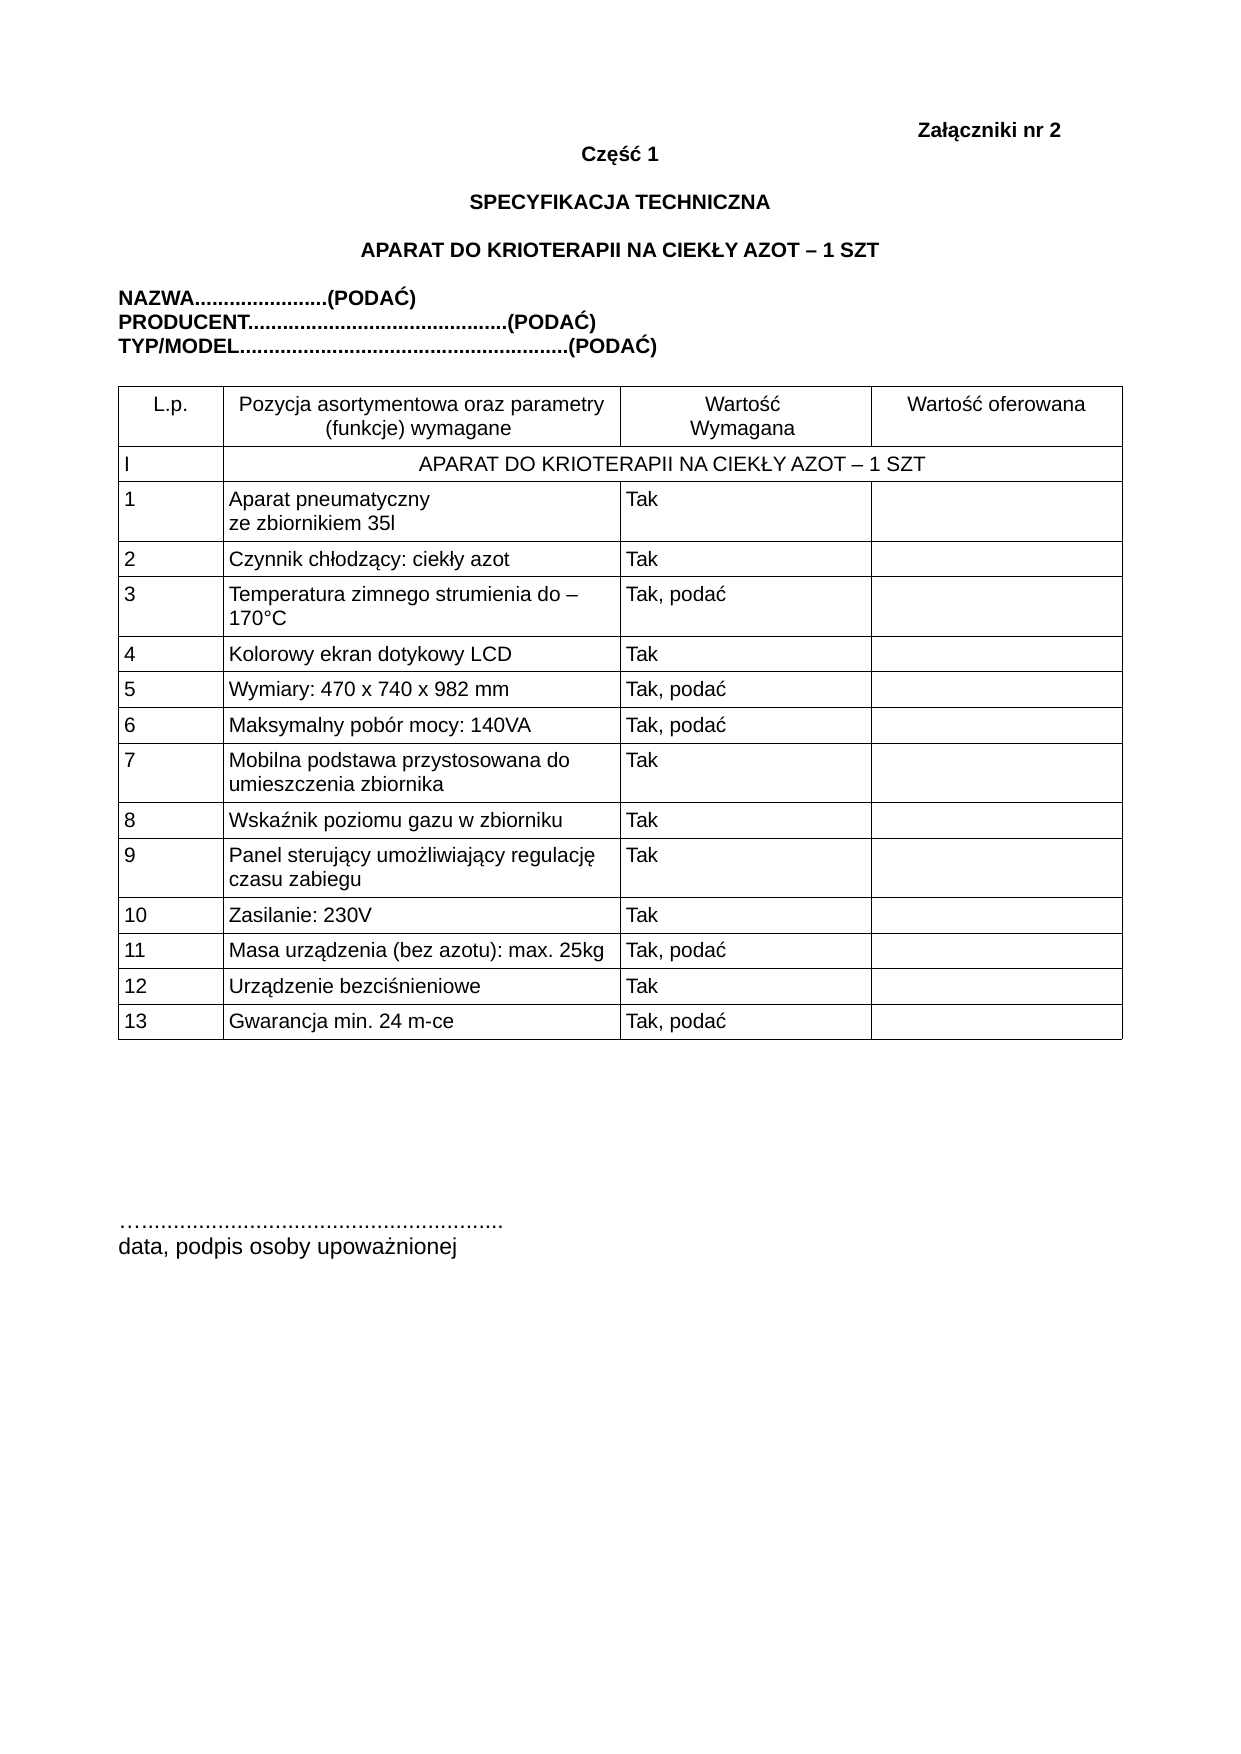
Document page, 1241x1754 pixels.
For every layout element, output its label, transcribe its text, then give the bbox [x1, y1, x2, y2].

text APARAT DO KRIOTERAPII NA CIEKŁY AZOT – 1 SZT [118, 238, 1122, 262]
table_cell Mobilna podstawa przystosowana do umieszczenia zbiornika [224, 744, 620, 802]
text Część 1 [118, 142, 1122, 166]
table_cell Tak, podać [621, 672, 871, 707]
table_header L.p. [119, 387, 223, 446]
table_cell Tak [621, 898, 871, 932]
table_cell 13 [119, 1005, 223, 1039]
table_cell [872, 1005, 1122, 1039]
table_cell [872, 898, 1122, 932]
table_cell 6 [119, 708, 223, 742]
table_cell [872, 672, 1122, 707]
table_cell Temperatura zimnego strumienia do – 170°C [224, 577, 620, 636]
table_cell Tak, podać [621, 934, 871, 968]
text TYP/MODEL.........................................................(PODAĆ) [118, 334, 1122, 358]
table_cell [872, 934, 1122, 968]
table_header Pozycja asortymentowa oraz parametry (funkcje) wymagane [224, 387, 620, 446]
table_cell APARAT DO KRIOTERAPII NA CIEKŁY AZOT – 1 SZT [224, 447, 1122, 481]
table_cell 8 [119, 803, 223, 837]
table_cell 4 [119, 637, 223, 671]
table_cell 9 [119, 839, 223, 897]
table_cell [872, 637, 1122, 671]
text PRODUCENT.............................................(PODAĆ) [118, 310, 1122, 334]
table_cell 10 [119, 898, 223, 932]
table_cell Tak [621, 542, 871, 576]
table_cell [872, 708, 1122, 742]
table_cell Tak [621, 637, 871, 671]
table_cell 1 [119, 482, 223, 541]
table_cell [872, 744, 1122, 802]
text Załączniki nr 2 [118, 118, 1122, 142]
table_cell [872, 803, 1122, 837]
table_cell Masa urządzenia (bez azotu): max. 25kg [224, 934, 620, 968]
table_cell Zasilanie: 230V [224, 898, 620, 932]
table_cell Tak [621, 803, 871, 837]
table_cell Tak [621, 482, 871, 541]
table_cell I [119, 447, 223, 481]
table_cell 3 [119, 577, 223, 636]
table_cell 11 [119, 934, 223, 968]
table_header Wartość Wymagana [621, 387, 871, 446]
table_cell 2 [119, 542, 223, 576]
table_cell Kolorowy ekran dotykowy LCD [224, 637, 620, 671]
table_cell 12 [119, 969, 223, 1003]
table_cell Wymiary: 470 x 740 x 982 mm [224, 672, 620, 707]
table_cell Czynnik chłodzący: ciekły azot [224, 542, 620, 576]
table_cell Wskaźnik poziomu gazu w zbiorniku [224, 803, 620, 837]
table_cell [872, 839, 1122, 897]
table_cell Tak, podać [621, 708, 871, 742]
table_cell [872, 542, 1122, 576]
table_cell Tak [621, 839, 871, 897]
table_header Wartość oferowana [872, 387, 1122, 446]
table_cell Aparat pneumatyczny ze zbiornikiem 35l [224, 482, 620, 541]
table_cell Tak, podać [621, 577, 871, 636]
table_cell Panel sterujący umożliwiający regulację czasu zabiegu [224, 839, 620, 897]
text NAZWA.......................(PODAĆ) [118, 286, 1122, 310]
table_cell [872, 577, 1122, 636]
table_cell [872, 482, 1122, 541]
text data, podpis osoby upoważnionej [118, 1233, 1122, 1259]
table_cell 7 [119, 744, 223, 802]
table_cell 5 [119, 672, 223, 707]
table_cell Gwarancja min. 24 m-ce [224, 1005, 620, 1039]
table_cell Tak [621, 969, 871, 1003]
text SPECYFIKACJA TECHNICZNA [118, 190, 1122, 214]
table_cell Tak, podać [621, 1005, 871, 1039]
text …......................................................... [118, 1207, 1122, 1233]
table_cell [872, 969, 1122, 1003]
table_cell Maksymalny pobór mocy: 140VA [224, 708, 620, 742]
table_cell Tak [621, 744, 871, 802]
table_cell Urządzenie bezciśnieniowe [224, 969, 620, 1003]
